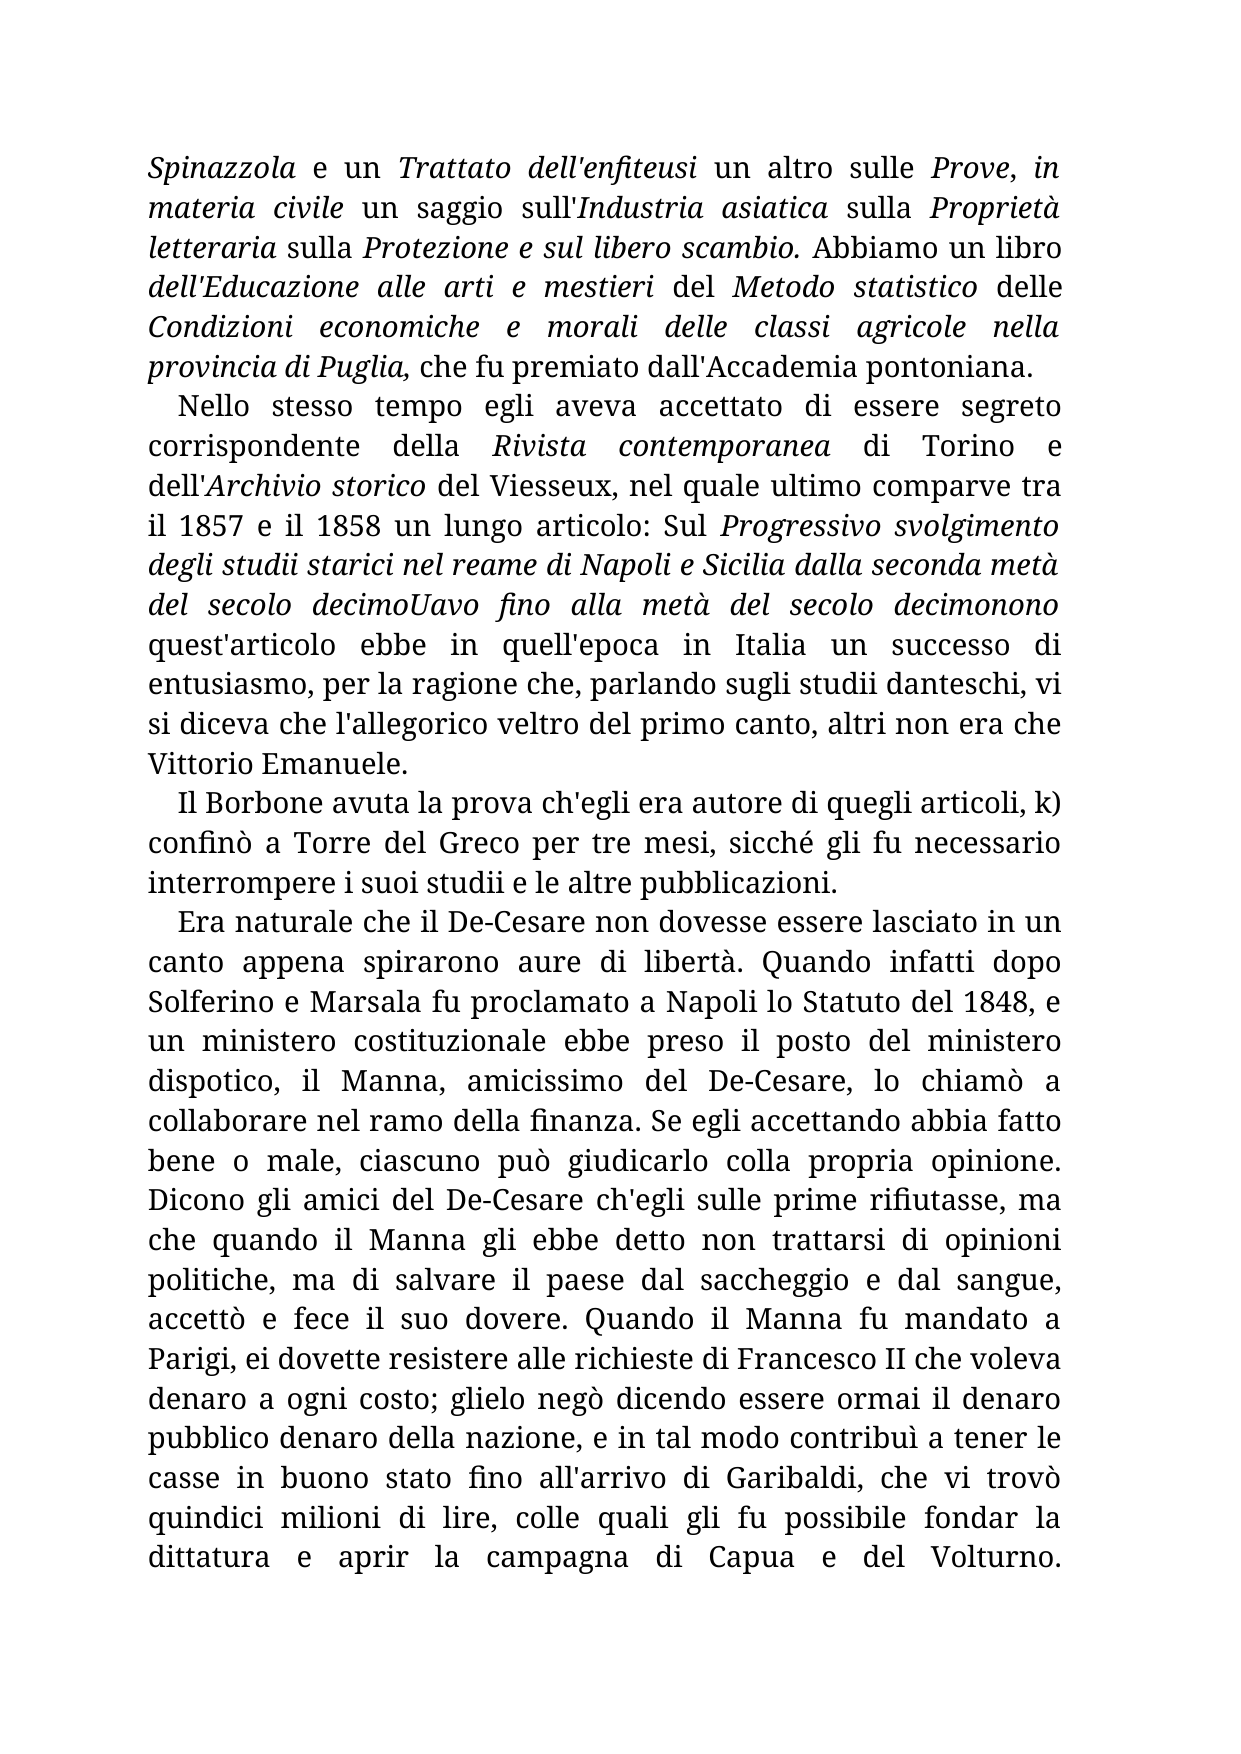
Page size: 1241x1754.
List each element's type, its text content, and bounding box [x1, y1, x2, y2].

text Il Borbone avuta la prova ch'egli era autore di quegli articoli, k) confinò a Torre del Greco per tre mesi, sicché gli fu necessario interrompere i suoi studii e le altre pubblicazioni. [148, 783, 1063, 902]
text Nello stesso tempo egli aveva accettato di essere segreto corrispondente della Rivista contemporanea di Torino e dell'Archivio storico del Viesseux, nel quale ultimo comparve tra il 1857 e il 1858 un lungo articolo: Sul Progressivo svolgimento degli studii starici nel reame di Napoli e Sicilia dalla seconda metà del secolo decimoUavo fino alla metà del secolo decimonono quest'articolo ebbe in quell'epoca in Italia un successo di entusiasmo, per la ragione che, parlando sugli studii danteschi, vi si diceva che l'allegorico veltro del primo canto, altri non era che Vittorio Emanuele. [148, 386, 1063, 783]
text Era naturale che il De-Cesare non dovesse essere lasciato in un canto appena spirarono aure di libertà. Quando infatti dopo Solferino e Marsala fu proclamato a Napoli lo Statuto del 1848, e un ministero costituzionale ebbe preso il posto del ministero dispotico, il Manna, amicissimo del De-Cesare, lo chiamò a collaborare nel ramo della finanza. Se egli accettando abbia fatto bene o male, ciascuno può giudicarlo colla propria opinione. Dicono gli amici del De-Cesare ch'egli sulle prime rifiutasse, ma che quando il Manna gli ebbe detto non trattarsi di opinioni politiche, ma di salvare il paese dal saccheggio e dal sangue, accettò e fece il suo dovere. Quando il Manna fu mandato a Parigi, ei dovette resistere alle richieste di Francesco II che voleva denaro a ogni costo; glielo negò dicendo essere ormai il denaro pubblico denaro della nazione, e in tal modo contribuì a tener le casse in buono stato fino all'arrivo di Garibaldi, che vi trovò quindici milioni di lire, colle quali gli fu possibile fondar la dittatura e aprir la campagna di Capua e del Volturno. [148, 902, 1063, 1576]
text Spinazzola e un Trattato dell'enfiteusi un altro sulle Prove, in materia civile un saggio sull'Industria asiatica sulla Proprietà letteraria sulla Protezione e sul libero scambio. Abbiamo un libro dell'Educazione alle arti e mestieri del Metodo statistico delle Condizioni economiche e morali delle classi agricole nella provincia di Puglia, che fu premiato dall'Accademia pontoniana. [148, 148, 1063, 386]
